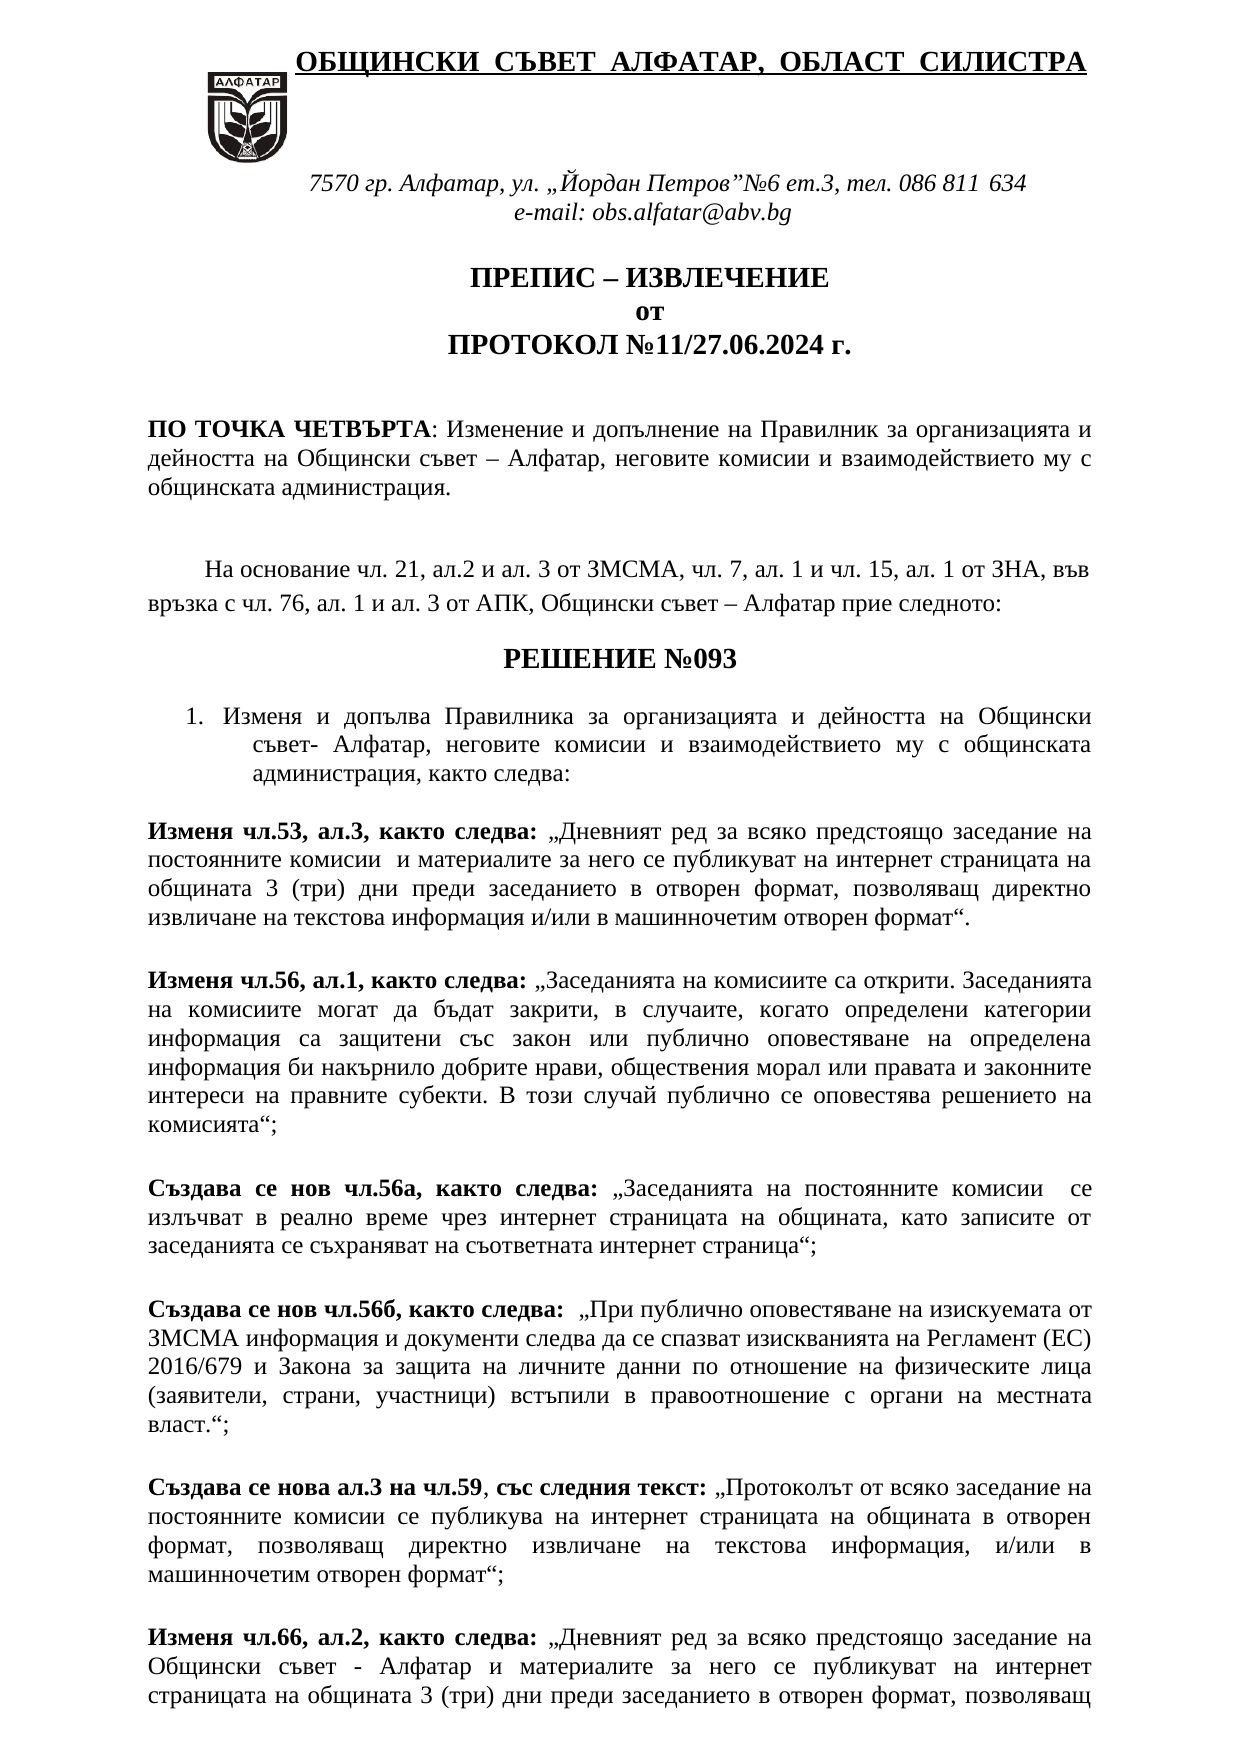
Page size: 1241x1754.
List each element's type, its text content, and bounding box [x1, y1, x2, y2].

text e-mail: obs.alfatar@abv.bg [148, 197, 1101, 226]
list Изменя и допълва Правилника за организацията и дейността на Общински съвет- Алфатар, неговите комисии и взаимодействието му с общинската администрация, както следва: [185, 701, 1093, 787]
text Изменя чл.53, ал.3, както следва: „Дневният ред за всяко предстоящо заседание на постоянните комисии и материалите за него се публикуват на интернет страницата на общината 3 (три) дни преди заседанието в отворен формат, позволяващ директно извличане на текстова информация и/или в машинночетим отворен формат“. [148, 816, 1093, 931]
text ПРЕПИС – ИЗВЛЕЧЕНИЕ [148, 260, 1152, 293]
text Създава се нов чл.56б, както следва: „При публично оповестяване на изискуемата от ЗМСМА информация и документи следва да се спазват изискванията на Регламент (ЕС) 2016/679 и Закона за защита на личните данни по отношение на физическите лица (заявители, страни, участници) встъпили в правоотношение с органи на местната власт.“; [148, 1294, 1093, 1438]
text ПРОТОКОЛ №11/27.06.2024 г. [148, 327, 1152, 360]
text 7570 гр. Алфатар, ул. „Йордан Петров”№6 ет.3, тел. 086 811 634 [148, 164, 1101, 197]
text Изменя чл.66, ал.2, както следва: „Дневният ред за всяко предстоящо заседание на Общински съвет - Алфатар и материалите за него се публикуват на интернет страницата на общината 3 (три) дни преди заседанието в отворен формат, позволяващ [148, 1622, 1093, 1708]
text Изменя чл.56, ал.1, както следва: „Заседанията на комисиите са открити. Заседанията на комисиите могат да бъдат закрити, в случаите, когато определени категории информация са защитени със закон или публично оповестяване на определена информация би накърнило добрите нрави, обществения морал или правата и законните интереси на правните субекти. В този случай публично се оповестява решението на комисията“; [148, 966, 1093, 1138]
text РЕШЕНИЕ №093 [148, 641, 1093, 675]
text Създава се нова ал.3 на чл.59, със следния текст: „Протоколът от всяко заседание на постоянните комисии се публикува на интернет страницата на общината в отворен формат, позволяващ директно извличане на текстова информация, и/или в машинночетим отворен формат“; [148, 1472, 1093, 1587]
text ОБЩИНСКИ СЪВЕТ АЛФАТАР, ОБЛАСТ СИЛИСТРА [148, 44, 1101, 164]
text На основание чл. 21, ал.2 и ал. 3 от ЗМСМА, чл. 7, ал. 1 и чл. 15, ал. 1 от ЗНА, във връзка с чл. 76, ал. 1 и ал. 3 от АПК, Общински съвет – Алфатар прие следното: [148, 554, 1093, 616]
text ПО ТОЧКА ЧЕТВЪРТА: Изменение и допълнение на Правилник за организацията и дейността на Общински съвет – Алфатар, неговите комисии и взаимодействието му с общинската администрация. [148, 414, 1093, 500]
text Създава се нов чл.56а, както следва: „Заседанията на постоянните комисии се излъчват в реално време чрез интернет страницата на общината, като записите от заседанията се съхраняват на съответната интернет страница“; [148, 1173, 1093, 1259]
text от [148, 293, 1152, 327]
